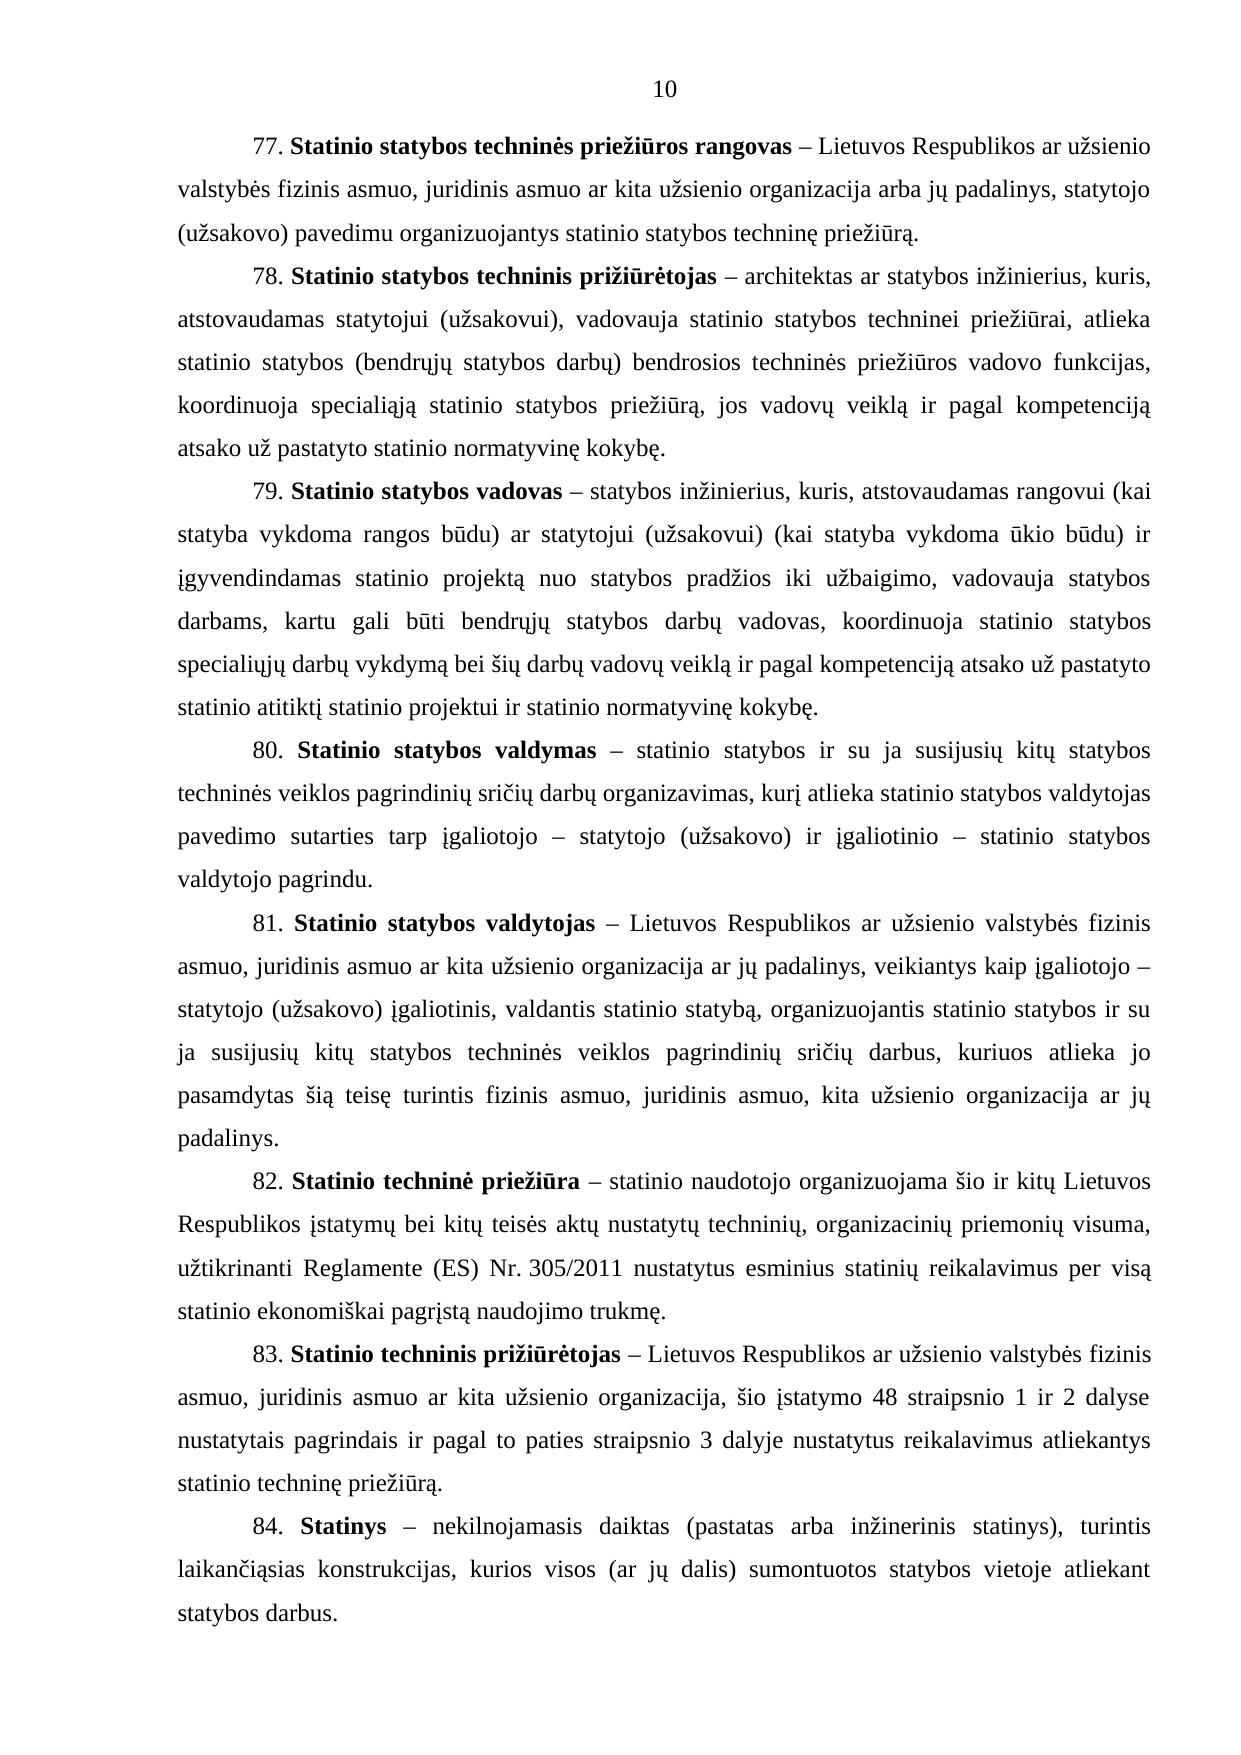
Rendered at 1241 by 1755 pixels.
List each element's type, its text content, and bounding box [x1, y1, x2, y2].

text 79. Statinio statybos vadovas – statybos inžinierius, kuris, atstovaudamas rangovui (kai statyba vykdoma rangos būdu) ar statytojui (užsakovui) (kai statyba vykdoma ūkio būdu) ir įgyvendindamas statinio projektą nuo statybos pradžios iki užbaigimo, vadovauja statybos darbams, kartu gali būti bendrųjų statybos darbų vadovas, koordinuoja statinio statybos specialiųjų darbų vykdymą bei šių darbų vadovų veiklą ir pagal kompetenciją atsako už pastatyto statinio atitiktį statinio projektui ir statinio normatyvinę kokybę. [177, 476, 1152, 721]
text 81. Statinio statybos valdytojas – Lietuvos Respublikos ar užsienio valstybės fizinis asmuo, juridinis asmuo ar kita užsienio organizacija ar jų padalinys, veikiantys kaip įgaliotojo – statytojo (užsakovo) įgaliotinis, valdantis statinio statybą, organizuojantis statinio statybos ir su ja susijusių kitų statybos techninės veiklos pagrindinių sričių darbus, kuriuos atlieka jo pasamdytas šią teisę turintis fizinis asmuo, juridinis asmuo, kita užsienio organizacija ar jų padalinys. [177, 908, 1152, 1152]
text 82. Statinio techninė priežiūra – statinio naudotojo organizuojama šio ir kitų Lietuvos Respublikos įstatymų bei kitų teisės aktų nustatytų techninių, organizacinių priemonių visuma, užtikrinanti Reglamente (ES) Nr. 305/2011 nustatytus esminius statinių reikalavimus per visą statinio ekonomiškai pagrįstą naudojimo trukmę. [177, 1166, 1152, 1324]
text 83. Statinio techninis prižiūrėtojas – Lietuvos Respublikos ar užsienio valstybės fizinis asmuo, juridinis asmuo ar kita užsienio organizacija, šio įstatymo 48 straipsnio 1 ir 2 dalyse nustatytais pagrindais ir pagal to paties straipsnio 3 dalyje nustatytus reikalavimus atliekantys statinio techninę priežiūrą. [177, 1339, 1152, 1497]
text 84. Statinys – nekilnojamasis daiktas (pastatas arba inžinerinis statinys), turintis laikančiąsias konstrukcijas, kurios visos (ar jų dalis) sumontuotos statybos vietoje atliekant statybos darbus. [177, 1511, 1152, 1626]
text 80. Statinio statybos valdymas – statinio statybos ir su ja susijusių kitų statybos techninės veiklos pagrindinių sričių darbų organizavimas, kurį atlieka statinio statybos valdytojas pavedimo sutarties tarp įgaliotojo – statytojo (užsakovo) ir įgaliotinio – statinio statybos valdytojo pagrindu. [177, 735, 1152, 893]
text 77. Statinio statybos techninės priežiūros rangovas – Lietuvos Respublikos ar užsienio valstybės fizinis asmuo, juridinis asmuo ar kita užsienio organizacija arba jų padalinys, statytojo (užsakovo) pavedimu organizuojantys statinio statybos techninę priežiūrą. [177, 131, 1152, 246]
text 78. Statinio statybos techninis prižiūrėtojas – architektas ar statybos inžinierius, kuris, atstovaudamas statytojui (užsakovui), vadovauja statinio statybos techninei priežiūrai, atlieka statinio statybos (bendrųjų statybos darbų) bendrosios techninės priežiūros vadovo funkcijas, koordinuoja specialiąją statinio statybos priežiūrą, jos vadovų veiklą ir pagal kompetenciją atsako už pastatyto statinio normatyvinę kokybę. [177, 261, 1152, 462]
